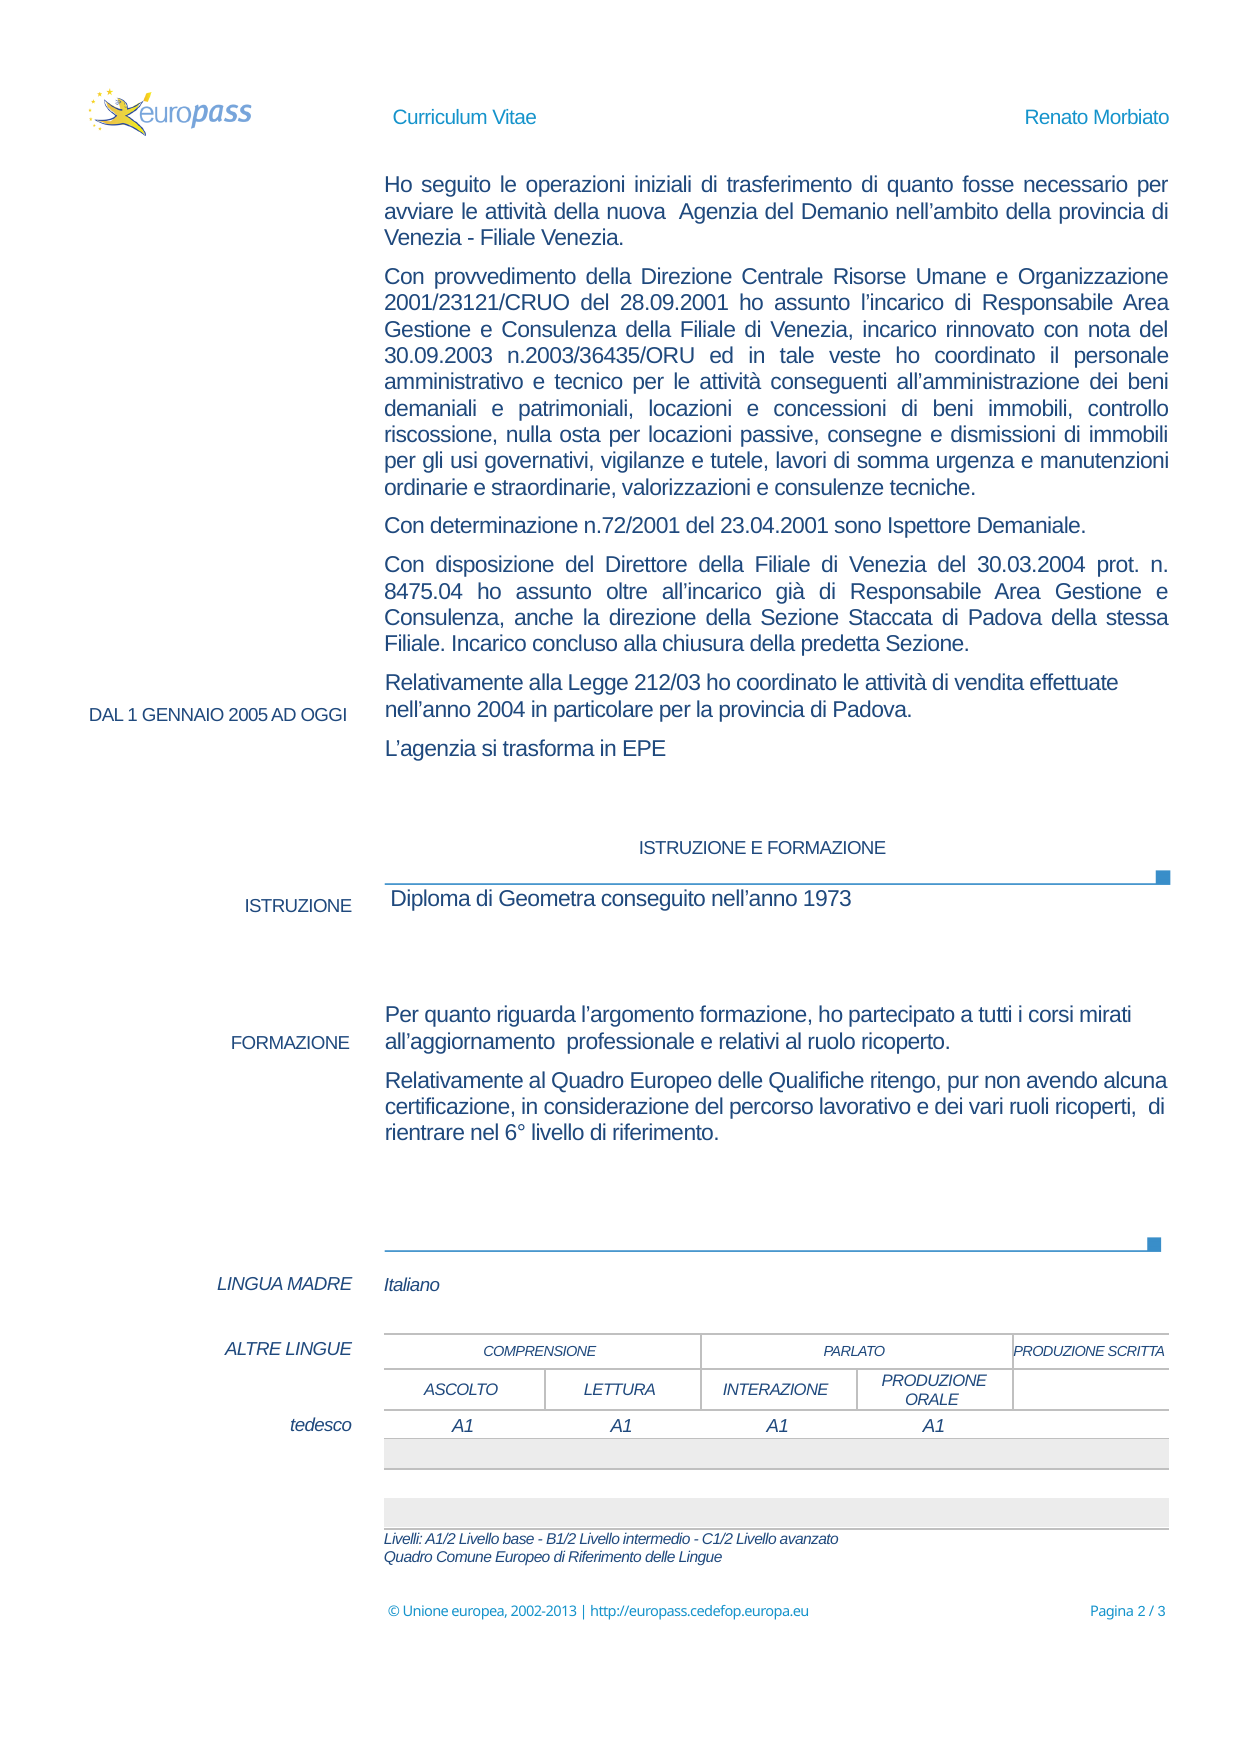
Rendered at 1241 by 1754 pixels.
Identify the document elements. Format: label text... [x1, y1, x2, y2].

table_cell Lettura [546, 1370, 700, 1409]
table_cell PARLATO [702, 1335, 1012, 1368]
table_cell A1 [701, 1411, 857, 1438]
table_cell [1162, 1237, 1172, 1252]
table_cell [385, 1237, 1147, 1250]
table_header Lingua madre [89, 1271, 384, 1297]
table_cell A1 [384, 1411, 544, 1438]
table_cell [385, 1211, 1172, 1237]
table_cell [89, 1298, 384, 1333]
table_cell A1 [545, 1411, 701, 1438]
table_cell PRODUZIONE SCRITTA [1014, 1335, 1169, 1368]
table_cell [385, 1185, 1172, 1211]
table_cell Ascolto [384, 1370, 544, 1409]
table_header [384, 1498, 1169, 1527]
text Con provvedimento della Direzione Centrale Risorse Umane e Organizzazione 2001/23121/CRUO del 28.09.2001 ho assunto l’incarico di Responsabile Area Gestione e Consulenza della Filiale di Venezia, incarico rinnovato con nota del 30.09.2003 n.2003/36435/ORU ed in tale veste ho coordinato il personale amministrativo e tecnico per le attività conseguenti all’amministrazione dei beni demaniali e patrimoniali, locazioni e concessioni di beni immobili, controllo riscossione, nulla osta per locazioni passive, consegne e dismissioni di immobili per gli usi governativi, vigilanze e tutele, lavori di somma urgenza e manutenzioni ordinarie e straordinarie, valorizzazioni e consulenze tecniche. [384, 263, 1169, 500]
table_header Italiano [384, 1271, 1169, 1297]
table_header Dal 1 gennaio 2005 ad oggi ISTRUZIONE FORMAZIONE [89, 669, 384, 1252]
table_cell COMPRENSIONE [384, 1335, 700, 1368]
table_cell [384, 1470, 1169, 1498]
table_cell tedesco [89, 1409, 384, 1438]
table_cell [89, 1438, 384, 1468]
table_cell [1013, 1411, 1169, 1438]
subtitle Con determinazione n.72/2001 del 23.04.2001 sono Ispettore Demaniale. [384, 512, 1169, 539]
subtitle Con disposizione del Direttore della Filiale di Venezia del 30.03.2004 prot. n. 8475.04 ho assunto oltre all’incarico già di Responsabile Area Gestione e Consulenza, anche la direzione della Sezione Staccata di Padova della stessa Filiale. Incarico concluso alla chiusura della predetta Sezione. [384, 551, 1169, 657]
table_cell Livelli: A1/2 Livello base - B1/2 Livello intermedio - C1/2 Livello avanzato Quadro Comune Europeo di Riferimento delle Lingue [384, 1530, 1169, 1566]
table_cell [1014, 1370, 1169, 1409]
table_cell Altre lingue [89, 1333, 384, 1409]
table_cell [384, 1298, 1169, 1333]
table_cell A1 [857, 1411, 1013, 1438]
text Ho seguito le operazioni iniziali di trasferimento di quanto fosse necessario per avviare le attività della nuova Agenzia del Demanio nell’ambito della provincia di Venezia - Filiale Venezia. [384, 171, 1169, 250]
table_header Relativamente alla Legge 212/03 ho coordinato le attività di vendita effettuate nell’anno 2004 in particolare per la provincia di Padova. L’agenzia si trasforma in EPE ISTRUZIONE E FORMAZIONE Diploma di Geometra conseguito nell’anno 1973 Per quanto riguarda l’argomento formazione, ho partecipato a tutti i corsi mirati all’aggiornamento professionale e relativi al ruolo ricoperto. Relativamente al Quadro Europeo delle Qualifiche ritengo, pur non avendo alcuna certificazione, in considerazione del percorso lavorativo e dei vari ruoli ricoperti, di rientrare nel 6° livello di riferimento. [385, 669, 1172, 1184]
table_cell [89, 1468, 384, 1566]
table_cell Produzione orale [858, 1370, 1012, 1409]
table_cell Interazione [702, 1370, 856, 1409]
table_cell [384, 1439, 1169, 1468]
